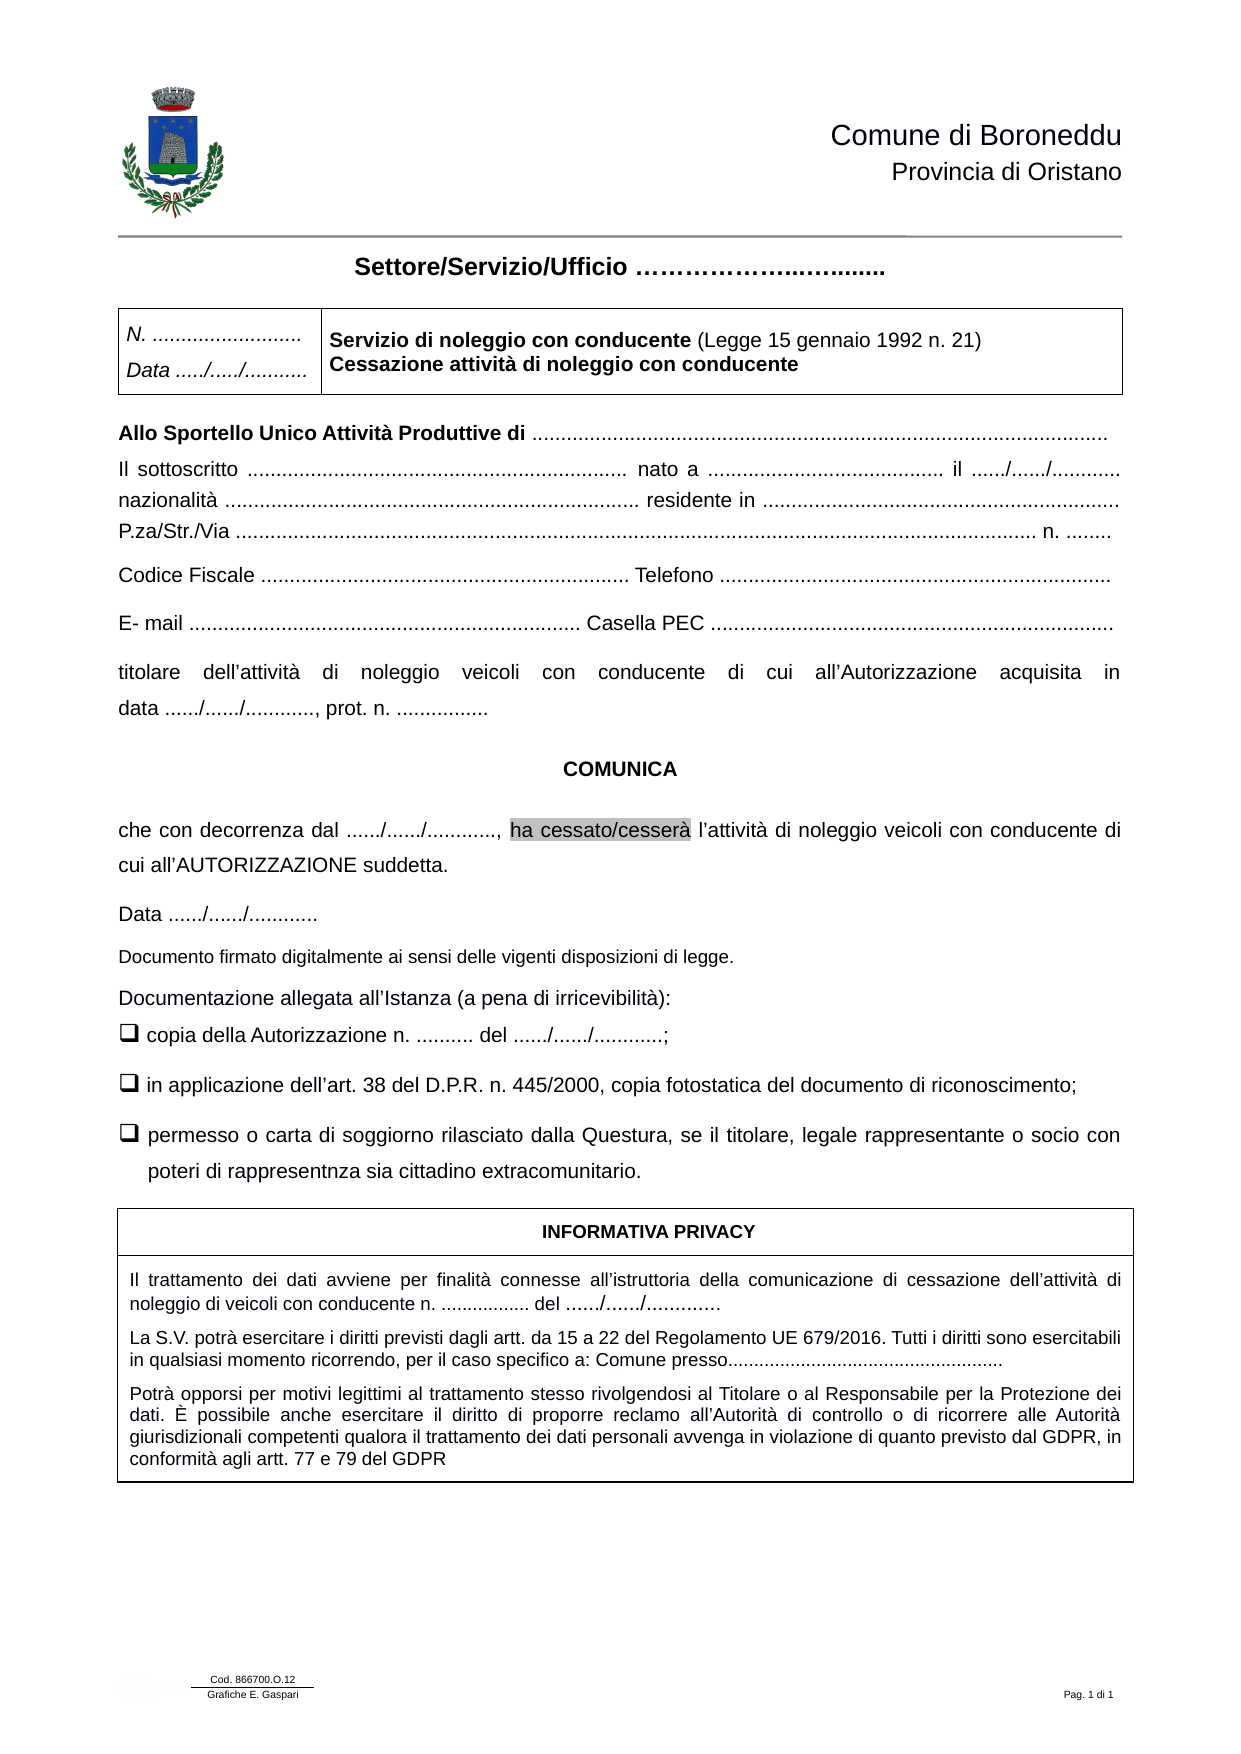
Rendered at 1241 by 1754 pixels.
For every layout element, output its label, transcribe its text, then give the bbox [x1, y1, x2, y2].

text Comune di Boroneddu [224, 118, 1122, 152]
text Allo Sportello Unico Attività Produttive di .................................................................................................... [118, 420, 1122, 444]
picture [122, 87, 224, 219]
text Provincia di Oristano [224, 157, 1122, 185]
table_header Servizio di noleggio con conducente (Legge 15 gennaio 1992 n. 21) Cessazione attività di noleggio con conducente [322, 309, 1122, 394]
text E- mail .................................................................... Casella PEC ...................................................................... [118, 611, 1122, 635]
text titolare dell’attività di noleggio veicoli con conducente di cui all’Autorizzazione acquisita in data ....../....../............, prot. n. ................ [118, 659, 1122, 719]
table_cell Il trattamento dei dati avviene per finalità connesse all’istruttoria della comunicazione di cessazione dell’attività di noleggio di veicoli con conducente n. ................. del ....../....../............. La S.V. potrà esercitare i diritti previsti dagli artt. da 15 a 22 del Regolamento UE 679/2016. Tutti i diritti sono esercitabili in qualsiasi momento ricorrendo, per il caso specifico a: Comune presso..................................................... Potrà opporsi per motivi legittimi al trattamento stesso rivolgendosi al Titolare o al Responsabile per la Protezione dei dati. È possibile anche esercitare il diritto di proporre reclamo all’Autorità di controllo o di ricorrere alle Autorità giurisdizionali competenti qualora il trattamento dei dati personali avvenga in violazione di quanto previsto dal GDPR, in conformità agli artt. 77 e 79 del GDPR [118, 1256, 1133, 1481]
table_header N. .......................... Data ...../...../........... [119, 309, 321, 394]
text Codice Fiscale ................................................................ Telefono .................................................................... [118, 563, 1122, 587]
text che con decorrenza dal ....../....../............, ha cessato/cesserà l’attività di noleggio veicoli con conducente di cui all’AUTORIZZAZIONE suddetta. [118, 817, 1122, 877]
text Documentazione allegata all’Istanza (a pena di irricevibilità): [118, 986, 1122, 1010]
text Data ....../....../............ [118, 902, 1122, 926]
table_header INFORMATIVA PRIVACY [118, 1209, 1133, 1255]
text COMUNICA [118, 756, 1122, 780]
text Il sottoscritto .................................................................. nato a ......................................... il ....../....../............ nazionalità ........................................................................ residente in .............................................................. P.za/Str./Via ........................................................................................................................................... n. ........ [118, 457, 1122, 543]
subtitle  in applicazione dell’art. 38 del D.P.R. n. 445/2000, copia fotostatica del documento di riconoscimento; [118, 1072, 1122, 1097]
text Documento firmato digitalmente ai sensi delle vigenti disposizioni di legge. [118, 945, 1122, 967]
subtitle  copia della Autorizzazione n. .......... del ....../....../............; [118, 1022, 1122, 1047]
subtitle  permesso o carta di soggiorno rilasciato dalla Questura, se il titolare, legale rappresentante o socio con poteri di rappresentnza sia cittadino extracomunitario. [118, 1122, 1122, 1183]
text Settore/Servizio/Ufficio ………………...…........ [118, 252, 1122, 281]
